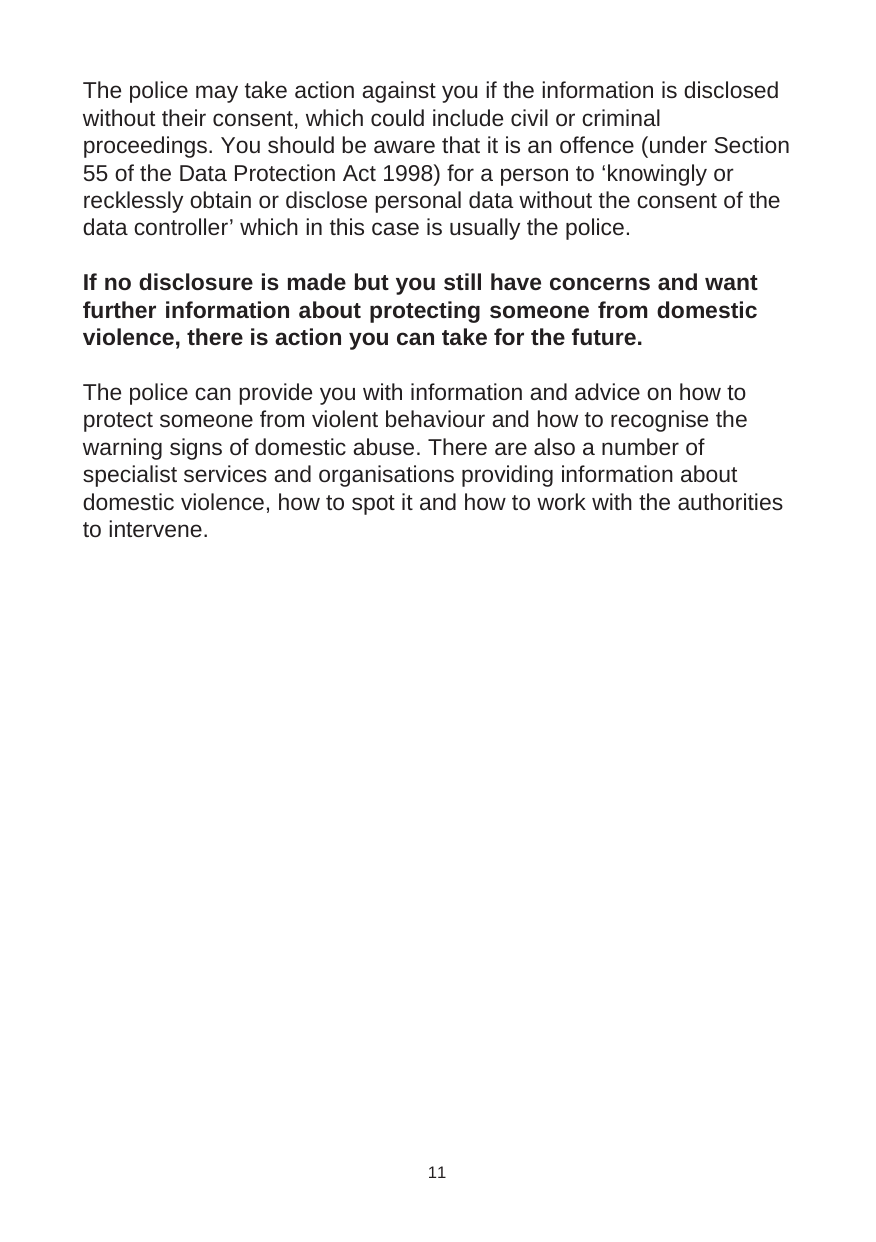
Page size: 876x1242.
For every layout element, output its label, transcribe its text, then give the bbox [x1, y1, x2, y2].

text The police may take action against you if the information is disclosed without their consent, which could include civil or criminal proceedings. You should be aware that it is an offence (under Section [83, 77, 794, 158]
text The police can provide you with information and advice on how to protect someone from violent behaviour and how to recognise the warning signs of domestic abuse. There are also a number of specialist services and organisations providing information about domestic violence, how to spot it and how to work with the authorities to intervene. [83, 379, 790, 542]
text If no disclosure is made but you still have concerns and want further information about protecting someone from domestic violence, there is action you can take for the future. [83, 269, 758, 350]
text 55 of the Data Protection Act 1998) for a person to ‘knowingly or recklessly obtain or disclose personal data without the consent of the data controller’ which in this case is usually the police. [83, 159, 788, 241]
